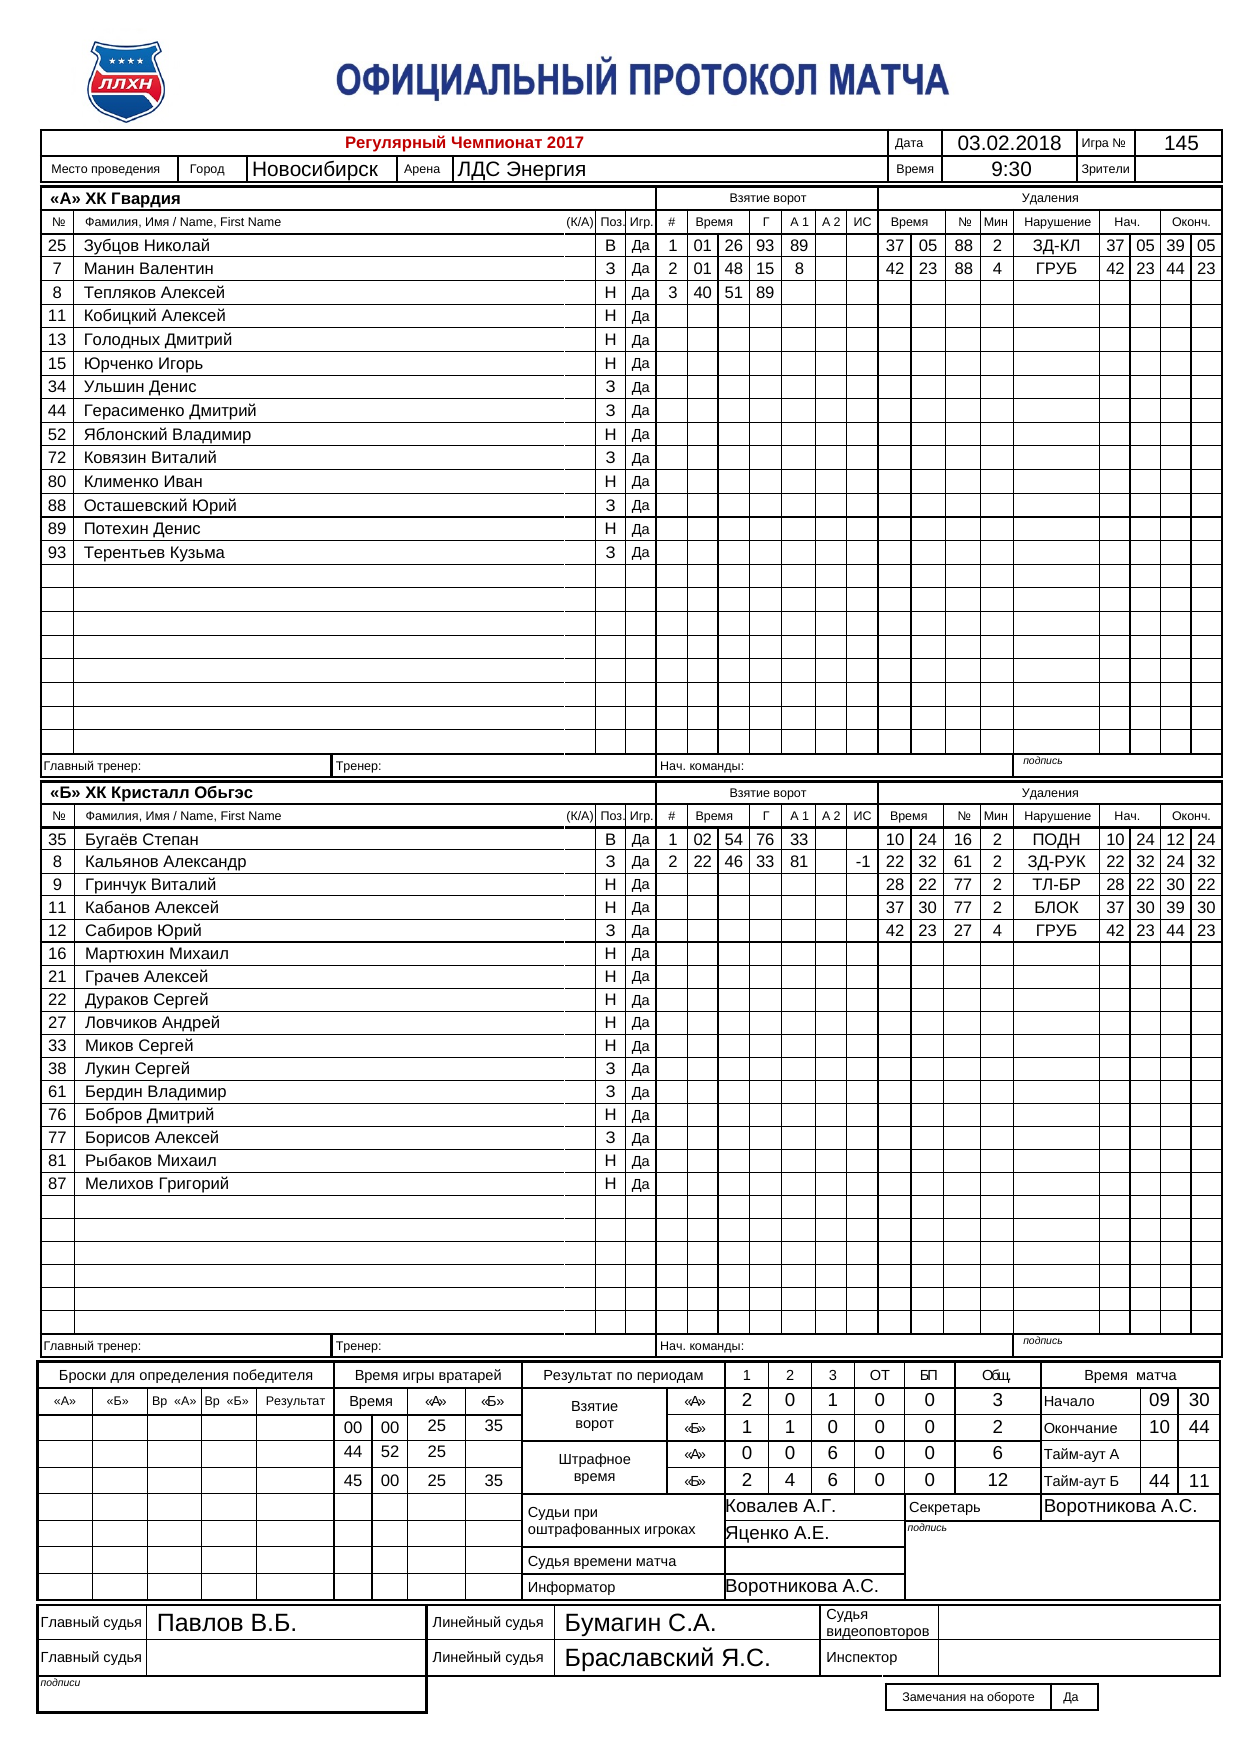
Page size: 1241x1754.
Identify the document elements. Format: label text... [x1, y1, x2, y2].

table_cell 2 [981, 874, 1013, 895]
table_cell [93, 1547, 147, 1573]
table_cell [657, 565, 687, 587]
table_cell Осташевский Юрий [74, 494, 564, 516]
table_cell [719, 1219, 749, 1241]
table_cell [596, 1219, 625, 1241]
table_cell [883, 1677, 1220, 1681]
table_cell В [596, 829, 625, 849]
table_cell 39 [1161, 896, 1190, 918]
table_cell [981, 376, 1013, 398]
table_cell [42, 1219, 74, 1241]
table_cell [912, 305, 945, 327]
table_cell 87 [42, 1173, 74, 1195]
table_cell Время [688, 805, 749, 826]
table_cell [847, 1058, 877, 1079]
table_cell Да [626, 1150, 655, 1172]
table_cell Главный судья [39, 1640, 146, 1675]
table_cell Оконч. [1161, 211, 1221, 233]
table_cell [946, 659, 980, 682]
table_cell [816, 541, 846, 564]
table_cell [1014, 683, 1099, 706]
table_cell [688, 1012, 717, 1033]
table_cell [1131, 1173, 1160, 1195]
table_header Взятие ворот [657, 188, 877, 209]
table_cell [42, 1288, 74, 1310]
table_cell Да [626, 376, 655, 398]
table_cell 23 [1192, 920, 1221, 941]
table_cell [879, 966, 910, 987]
table_cell [257, 1494, 333, 1520]
table_cell [782, 1242, 815, 1264]
table_cell [565, 235, 595, 256]
table_cell [782, 399, 815, 422]
table_cell [1014, 636, 1099, 658]
table_cell [782, 281, 815, 303]
table_cell [1014, 659, 1099, 682]
table_cell [75, 1219, 564, 1241]
table_header ОТ [855, 1363, 904, 1387]
table_cell [750, 920, 781, 941]
table_cell Игр. [626, 805, 655, 826]
table_cell [816, 850, 846, 872]
table_cell [148, 1521, 201, 1546]
table_cell Судьи при оштрафованных игроках [523, 1495, 724, 1546]
table_cell [565, 588, 595, 611]
table_cell Да [626, 399, 655, 422]
table_cell [944, 1150, 980, 1172]
table_cell [946, 494, 980, 516]
table_cell [1161, 966, 1190, 987]
table_cell [565, 989, 595, 1011]
table_cell [596, 636, 625, 658]
table_cell [1161, 518, 1190, 540]
table_cell [408, 1521, 465, 1546]
table_cell [565, 1196, 595, 1218]
table_cell [257, 1468, 333, 1493]
table_cell [750, 636, 781, 658]
table_cell [816, 1035, 846, 1057]
table_cell Ловчиков Андрей [75, 1012, 564, 1033]
table_cell [42, 588, 73, 611]
table_cell Тренер: [333, 1335, 655, 1356]
table_cell 2 [657, 850, 687, 872]
table_cell З [596, 257, 625, 280]
table_cell [466, 1547, 521, 1573]
table_cell 0 [769, 1389, 811, 1413]
table_cell [946, 518, 980, 540]
table_cell [879, 1311, 910, 1333]
table_cell [847, 352, 877, 374]
table_cell [1192, 281, 1221, 303]
table_cell [75, 1242, 564, 1264]
table_cell 6 [812, 1442, 854, 1467]
table_cell [1161, 1058, 1190, 1079]
table_cell [1014, 446, 1099, 469]
table_cell [847, 1265, 877, 1287]
table_cell [879, 1058, 910, 1079]
table_cell [750, 1150, 781, 1172]
table_cell [1131, 1265, 1160, 1287]
table_cell [750, 1219, 781, 1241]
table_cell [944, 1081, 980, 1103]
table_cell [879, 943, 910, 964]
table_cell 44 [1161, 257, 1190, 280]
table_cell [626, 707, 655, 729]
table_cell 25 [408, 1441, 465, 1467]
table_cell [981, 494, 1013, 516]
table_cell 12 [956, 1468, 1040, 1493]
table_cell 00 [335, 1416, 371, 1440]
table_cell [912, 541, 945, 564]
table_cell [42, 565, 73, 587]
table_cell Борисов Алексей [75, 1127, 564, 1149]
table_cell [782, 896, 815, 918]
table_cell [1192, 683, 1221, 706]
table_cell Оконч. [1161, 805, 1221, 826]
table_cell Н [596, 896, 625, 918]
table_cell [912, 1219, 943, 1241]
table_cell [1131, 1104, 1160, 1126]
table_cell [1100, 1081, 1129, 1103]
table_cell [1161, 1035, 1190, 1057]
table_cell [1131, 1058, 1160, 1079]
table_cell [946, 588, 980, 611]
table_cell [1014, 612, 1099, 634]
table_cell 15 [42, 352, 73, 374]
table_cell [879, 1150, 910, 1172]
table_cell 11 [42, 896, 74, 918]
table_cell [750, 1012, 781, 1033]
table_cell Бугаёв Степан [75, 829, 564, 849]
table_cell [148, 1494, 201, 1520]
table_cell Клименко Иван [74, 470, 564, 493]
table_cell [981, 1150, 1013, 1172]
table_cell Воротникова А.С. [1042, 1495, 1219, 1520]
table_cell [39, 1494, 92, 1520]
table_cell [93, 1468, 147, 1493]
table_cell [688, 659, 717, 682]
table_cell [981, 1035, 1013, 1057]
table_cell [39, 1441, 92, 1467]
table_cell Мин [981, 805, 1013, 826]
table_cell [75, 1196, 564, 1218]
table_cell [688, 1150, 717, 1172]
table_cell Да [626, 966, 655, 987]
table_cell [1192, 989, 1221, 1011]
table_cell [1014, 470, 1099, 493]
table_cell [688, 1265, 717, 1287]
table_cell [912, 1035, 943, 1057]
table_cell [750, 683, 781, 706]
table_cell [912, 730, 945, 753]
table_cell [565, 730, 595, 753]
table_cell [750, 1242, 781, 1264]
table_cell [816, 1012, 846, 1033]
table_cell [1100, 470, 1129, 493]
table_cell [565, 257, 595, 280]
table_cell [719, 730, 749, 753]
table_cell 89 [750, 281, 781, 303]
table_cell [847, 446, 877, 469]
table_cell [657, 446, 687, 469]
table_cell [879, 1288, 910, 1310]
table_cell 30 [1179, 1389, 1219, 1413]
table_cell [816, 612, 846, 634]
table_cell [816, 588, 846, 611]
table_cell Кобицкий Алексей [74, 305, 564, 327]
table_cell [1014, 1311, 1099, 1333]
table_cell [688, 989, 717, 1011]
table_cell Ульшин Денис [74, 376, 564, 398]
table_cell [565, 1081, 595, 1103]
table_cell [847, 896, 877, 918]
table_cell Н [596, 470, 625, 493]
table_cell 37 [879, 235, 910, 256]
table_cell 45 [335, 1468, 371, 1493]
table_cell [879, 518, 910, 540]
table_cell Линейный судья [428, 1606, 554, 1639]
table_cell [879, 612, 910, 634]
table_cell [257, 1574, 333, 1599]
table_cell Бумагин С.А. [555, 1606, 819, 1639]
table_cell Поз. [596, 805, 625, 826]
table_cell [879, 1242, 910, 1264]
table_cell [565, 1242, 595, 1264]
table_cell [912, 1058, 943, 1079]
table_cell [657, 636, 687, 658]
table_cell [596, 1242, 625, 1264]
table_cell [657, 1058, 687, 1079]
table_cell [816, 966, 846, 987]
table_cell [912, 1150, 943, 1172]
table_cell [1192, 565, 1221, 587]
table_cell ЗД-КЛ [1014, 235, 1099, 256]
table_cell [373, 1521, 407, 1546]
table_cell [1100, 1288, 1129, 1310]
table_cell 61 [944, 850, 980, 872]
table_cell [42, 659, 73, 682]
table_cell [782, 1311, 815, 1333]
table_cell 27 [944, 920, 980, 941]
table_cell Н [596, 874, 625, 895]
table_cell 02 [688, 829, 717, 849]
table_cell [74, 565, 564, 587]
table_cell [335, 1574, 371, 1599]
table_cell Судья времени матча [523, 1548, 724, 1573]
table_cell [726, 1548, 904, 1573]
table_cell [912, 376, 945, 398]
table_cell 32 [1131, 850, 1160, 872]
table_cell [1192, 541, 1221, 564]
table_cell Нач. [1100, 805, 1160, 826]
table_cell [688, 470, 717, 493]
table_cell Да [626, 850, 655, 872]
table_cell [879, 376, 910, 398]
table_cell [719, 1012, 749, 1033]
table_cell [657, 730, 687, 753]
table_cell [1014, 943, 1099, 964]
table_cell [816, 874, 846, 895]
table_cell [782, 1058, 815, 1079]
table_cell [257, 1547, 333, 1573]
table_cell [946, 683, 980, 706]
table_cell [657, 1219, 687, 1241]
table_cell № [42, 805, 74, 826]
table_cell [1131, 1219, 1160, 1241]
table_cell [816, 257, 846, 280]
table_cell [847, 588, 877, 611]
table_cell [688, 1081, 717, 1103]
table_cell 16 [944, 829, 980, 849]
table_cell [816, 494, 846, 516]
table_cell [847, 1196, 877, 1218]
table_cell 33 [42, 1035, 74, 1057]
table_cell [1014, 730, 1099, 753]
table_cell [719, 1265, 749, 1287]
table_cell [688, 494, 717, 516]
table_cell [1161, 1012, 1190, 1033]
table_cell [847, 305, 877, 327]
table_cell [944, 1219, 980, 1241]
table_cell [750, 1311, 781, 1333]
table_cell 10 [879, 829, 910, 849]
table_cell [847, 565, 877, 587]
table_cell 30 [1161, 874, 1190, 895]
table_cell [1161, 989, 1190, 1011]
table_cell [719, 1196, 749, 1218]
table_cell 16 [42, 943, 74, 964]
table_cell [782, 494, 815, 516]
table_cell [688, 1242, 717, 1264]
table_cell [657, 376, 687, 398]
table_cell [1161, 399, 1190, 422]
table_cell [750, 1265, 781, 1287]
table_cell [565, 920, 595, 941]
table_header 2 [769, 1363, 811, 1387]
table_cell [688, 1058, 717, 1079]
table_cell 28 [1100, 874, 1129, 895]
table_cell [1100, 1173, 1129, 1195]
table_cell [750, 1104, 781, 1126]
table_cell [1192, 1242, 1221, 1264]
table_header Игра № [1078, 131, 1134, 155]
table_cell З [596, 376, 625, 398]
table_cell [719, 541, 749, 564]
table_cell 22 [42, 989, 74, 1011]
table_cell [657, 707, 687, 729]
table_cell Да [626, 920, 655, 941]
table_cell Да [626, 896, 655, 918]
table_cell [847, 920, 877, 941]
table_cell [847, 1173, 877, 1195]
table_cell Зубцов Николай [74, 235, 564, 256]
table_cell Начало [1042, 1389, 1140, 1413]
table_cell [1099, 1682, 1220, 1711]
table_cell [657, 1104, 687, 1126]
table_cell 3 [956, 1389, 1040, 1413]
table_cell Грачев Алексей [75, 966, 564, 987]
table_cell [944, 1012, 980, 1033]
table_cell [981, 612, 1013, 634]
table_cell [408, 1494, 465, 1520]
table_cell [816, 1288, 846, 1310]
table_cell Воротникова А.С. [726, 1575, 904, 1599]
table_cell [466, 1494, 521, 1520]
table_cell [657, 1127, 687, 1149]
table_cell [657, 588, 687, 611]
table_cell Судья видеоповторов [821, 1606, 938, 1639]
table_cell [657, 989, 687, 1011]
table_cell № [946, 211, 980, 233]
table_cell 8 [42, 850, 74, 872]
table_cell 61 [42, 1081, 74, 1103]
table_cell [1192, 1058, 1221, 1079]
table_cell 44 [1141, 1468, 1177, 1493]
table_cell 05 [1131, 235, 1160, 256]
table_cell [1131, 328, 1160, 351]
table_cell 0 [855, 1442, 904, 1467]
table_cell Гринчук Виталий [75, 874, 564, 895]
table_cell 25 [42, 235, 73, 256]
table_cell 26 [719, 235, 749, 256]
table_cell [1161, 707, 1190, 729]
table_cell [782, 1081, 815, 1103]
table_cell [74, 659, 564, 682]
table_cell [688, 1219, 717, 1241]
table_cell подпись [1014, 1335, 1221, 1356]
table_cell 35 [466, 1416, 521, 1440]
table_cell [202, 1494, 256, 1520]
table_cell 2 [981, 235, 1013, 256]
table_cell 4 [769, 1468, 811, 1493]
table_cell [565, 1311, 595, 1333]
table_cell Да [626, 1104, 655, 1126]
table_cell [1192, 588, 1221, 611]
table_header 03.02.2018 [943, 131, 1076, 155]
table_cell [946, 281, 980, 303]
table_cell [981, 399, 1013, 422]
table_cell [981, 588, 1013, 611]
table_cell [565, 659, 595, 682]
table_cell [1131, 1288, 1160, 1310]
table_cell [946, 305, 980, 327]
table_cell [946, 470, 980, 493]
table_cell [1100, 494, 1129, 516]
table_cell Штрафное время [523, 1442, 666, 1493]
table_cell [1100, 683, 1129, 706]
table_cell [1014, 1035, 1099, 1057]
table_cell # [657, 211, 687, 233]
table_cell [981, 730, 1013, 753]
table_cell [688, 518, 717, 540]
table_cell Ковязин Виталий [74, 446, 564, 469]
table_cell [750, 1058, 781, 1079]
table_cell 24 [912, 829, 943, 849]
table_cell 30 [1192, 896, 1221, 918]
table_cell [782, 966, 815, 987]
table_cell [42, 1196, 74, 1218]
table_cell [373, 1547, 407, 1573]
table_cell [944, 966, 980, 987]
table_cell 30 [1131, 896, 1160, 918]
table_cell [981, 565, 1013, 587]
table_cell 44 [335, 1441, 371, 1467]
table_cell [782, 1127, 815, 1149]
table_cell [74, 612, 564, 634]
table_cell [1131, 1081, 1160, 1103]
table_cell [1131, 1242, 1160, 1264]
table_cell Манин Валентин [74, 257, 564, 280]
table_cell 35 [42, 829, 74, 849]
table_cell [981, 1104, 1013, 1126]
table_cell [847, 1035, 877, 1057]
table_cell [847, 541, 877, 564]
table_cell [1100, 281, 1129, 303]
table_cell Да [626, 1035, 655, 1057]
table_cell [912, 565, 945, 587]
table_cell [912, 707, 945, 729]
table_cell [981, 683, 1013, 706]
table_cell [596, 612, 625, 634]
table_cell [565, 494, 595, 516]
table_cell [1014, 305, 1099, 327]
table_cell [879, 1173, 910, 1195]
table_cell ГРУБ [1014, 920, 1099, 941]
table_cell А 2 [816, 211, 846, 233]
table_cell [816, 446, 846, 469]
table_cell Да [626, 352, 655, 374]
table_cell [626, 565, 655, 587]
table_cell [847, 518, 877, 540]
table_cell Да [626, 257, 655, 280]
table_cell [1131, 943, 1160, 964]
table_cell Да [626, 305, 655, 327]
table_cell [1192, 1219, 1221, 1241]
table_cell Н [596, 989, 625, 1011]
table_cell [719, 966, 749, 987]
table_cell [782, 352, 815, 374]
table_cell [1131, 1196, 1160, 1218]
table_cell [565, 328, 595, 351]
table_cell ИС [847, 211, 877, 233]
table_cell [719, 518, 749, 540]
table_cell Нач. команды: [657, 1335, 1012, 1356]
table_cell [1136, 157, 1221, 181]
table_cell [719, 399, 749, 422]
table_cell [782, 659, 815, 682]
table_cell [596, 707, 625, 729]
table_cell [657, 328, 687, 351]
table_cell [879, 446, 910, 469]
table_cell [657, 943, 687, 964]
table_cell Зрители [1078, 157, 1134, 181]
table_cell 30 [912, 896, 943, 918]
table_cell [879, 588, 910, 611]
table_cell «А» [39, 1389, 92, 1413]
table_cell 13 [42, 328, 73, 351]
table_cell [657, 1288, 687, 1310]
table_cell [626, 683, 655, 706]
table_cell [782, 707, 815, 729]
table_cell [750, 494, 781, 516]
table_header Удаления [879, 188, 1221, 209]
table_header Броски для определения победителя [39, 1363, 333, 1387]
table_cell З [596, 850, 625, 872]
table_cell [1161, 1196, 1190, 1218]
table_cell [565, 1127, 595, 1149]
table_header Удаления [879, 783, 1221, 803]
table_cell Окончание [1042, 1415, 1140, 1440]
table_cell [74, 636, 564, 658]
table_cell [1161, 376, 1190, 398]
table_cell -1 [847, 850, 877, 872]
table_cell [657, 920, 687, 941]
table_cell [565, 305, 595, 327]
table_cell [565, 874, 595, 895]
table_cell 3 [657, 281, 687, 303]
table_cell [816, 399, 846, 422]
table_cell З [596, 1081, 625, 1103]
table_cell [944, 989, 980, 1011]
table_cell [879, 1219, 910, 1241]
table_cell [1014, 281, 1099, 303]
table_cell [1192, 707, 1221, 729]
table_cell [719, 896, 749, 918]
table_cell [1131, 588, 1160, 611]
table_cell Главный тренер: [42, 755, 330, 776]
table_cell [202, 1547, 256, 1573]
table_cell [946, 730, 980, 753]
table_cell Сабиров Юрий [75, 920, 564, 941]
table_cell [946, 612, 980, 634]
table_cell Вр «Б» [202, 1389, 256, 1413]
table_cell [946, 636, 980, 658]
table_cell [39, 1574, 92, 1599]
table_cell Дураков Сергей [75, 989, 564, 1011]
table_cell [626, 1196, 655, 1218]
table_cell [816, 1058, 846, 1079]
table_cell Время [889, 157, 941, 181]
table_cell Да [626, 1173, 655, 1195]
table_cell 42 [879, 920, 910, 941]
table_cell [626, 730, 655, 753]
table_cell [912, 1173, 943, 1195]
table_cell 22 [688, 850, 717, 872]
table_cell [847, 235, 877, 256]
table_cell [565, 565, 595, 587]
table_cell Секретарь [906, 1495, 1040, 1520]
table_cell [782, 541, 815, 564]
table_cell [816, 281, 846, 303]
table_cell [912, 281, 945, 303]
table_cell [39, 1547, 92, 1573]
table_cell подписи [39, 1677, 425, 1711]
table_cell [1131, 730, 1160, 753]
table_cell [750, 1035, 781, 1057]
table_cell Линейный судья [428, 1640, 554, 1675]
table_cell [719, 494, 749, 516]
table_cell [1100, 1035, 1129, 1057]
table_cell [750, 1081, 781, 1103]
table_cell [1161, 730, 1190, 753]
table_cell [74, 730, 564, 753]
table_cell Время [335, 1389, 407, 1413]
table_cell 93 [750, 235, 781, 256]
table_cell [688, 1173, 717, 1195]
table_cell 2 [726, 1389, 768, 1413]
table_cell 34 [42, 376, 73, 398]
table_cell 25 [408, 1468, 465, 1493]
table_cell [1192, 1265, 1221, 1287]
table_cell [782, 1265, 815, 1287]
table_cell [782, 423, 815, 445]
table_cell [782, 376, 815, 398]
table_cell [782, 989, 815, 1011]
table_cell [719, 446, 749, 469]
table_cell [981, 423, 1013, 445]
table_cell [847, 399, 877, 422]
table_cell [1014, 423, 1099, 445]
table_cell [946, 328, 980, 351]
table_cell [816, 470, 846, 493]
table_cell [42, 707, 73, 729]
table_cell «Б» [668, 1468, 724, 1493]
table_cell [1161, 1311, 1190, 1333]
table_cell Да [626, 1127, 655, 1149]
table_cell [1161, 281, 1190, 303]
table_cell [944, 1104, 980, 1126]
table_cell [657, 966, 687, 987]
table_cell 23 [1192, 257, 1221, 280]
table_cell Н [596, 943, 625, 964]
table_cell 0 [769, 1442, 811, 1467]
table_cell [1014, 1012, 1099, 1033]
table_cell [1131, 494, 1160, 516]
table_cell [148, 1416, 201, 1440]
table_cell 51 [719, 281, 749, 303]
table_cell [565, 399, 595, 422]
table_cell Время [879, 805, 943, 826]
table_cell 38 [42, 1058, 74, 1079]
table_cell 44 [1179, 1415, 1219, 1440]
table_cell Лукин Сергей [75, 1058, 564, 1079]
table_cell [657, 659, 687, 682]
table_cell Миков Сергей [75, 1035, 564, 1057]
table_cell [42, 612, 73, 634]
table_cell [42, 730, 73, 753]
table_cell [719, 1035, 749, 1057]
table_cell 22 [912, 874, 943, 895]
table_cell Да [626, 423, 655, 445]
table_cell [657, 399, 687, 422]
table_cell 2 [657, 257, 687, 280]
table_cell ИС [847, 805, 877, 826]
table_cell [750, 423, 781, 445]
table_cell 25 [408, 1416, 465, 1440]
table_cell [1161, 305, 1190, 327]
table_cell Время [688, 211, 749, 233]
table_cell [1179, 1441, 1219, 1467]
table_cell [74, 683, 564, 706]
table_cell 0 [855, 1415, 904, 1440]
table_cell [1014, 966, 1099, 987]
table_cell 23 [912, 257, 945, 280]
table_cell «А» [668, 1389, 724, 1413]
table_cell [719, 943, 749, 964]
table_cell [912, 636, 945, 658]
table_cell [750, 966, 781, 987]
table_cell [944, 1127, 980, 1149]
table_cell [148, 1547, 201, 1573]
table_cell [1131, 659, 1160, 682]
table_cell [879, 352, 910, 374]
table_cell [912, 588, 945, 611]
table_cell [981, 281, 1013, 303]
table_cell [879, 1081, 910, 1103]
table_cell [912, 1012, 943, 1033]
table_cell [565, 683, 595, 706]
table_cell [847, 707, 877, 729]
table_header БП [905, 1363, 954, 1387]
table_cell [565, 829, 595, 849]
table_cell З [596, 541, 625, 564]
table_cell ЛДС Энергия [454, 157, 887, 181]
table_cell [719, 305, 749, 327]
table_cell [1131, 518, 1160, 540]
table_cell [1131, 612, 1160, 634]
table_cell 28 [879, 874, 910, 895]
table_cell 21 [42, 966, 74, 987]
table_cell [688, 1035, 717, 1057]
table_cell [816, 235, 846, 256]
table_cell Н [596, 518, 625, 540]
table_cell [782, 1219, 815, 1241]
table_cell Кальянов Александр [75, 850, 564, 872]
table_cell подпись [906, 1522, 1219, 1599]
table_cell [816, 896, 846, 918]
table_cell [719, 376, 749, 398]
table_cell [750, 446, 781, 469]
table_cell ГРУБ [1014, 257, 1099, 280]
table_cell [688, 874, 717, 895]
table_cell 24 [1161, 850, 1190, 872]
table_cell [1131, 565, 1160, 587]
table_cell БЛОК [1014, 896, 1099, 918]
table_cell [750, 730, 781, 753]
table_cell [1100, 328, 1129, 351]
table_cell [93, 1521, 147, 1546]
table_cell 2 [981, 896, 1013, 918]
table_cell [626, 588, 655, 611]
table_cell Главный тренер: [42, 1335, 330, 1356]
table_cell 24 [1131, 829, 1160, 849]
table_cell [816, 730, 846, 753]
table_cell [565, 352, 595, 374]
table_cell 76 [42, 1104, 74, 1126]
table_cell [981, 352, 1013, 374]
table_cell [847, 1219, 877, 1241]
table_cell [1014, 399, 1099, 422]
table_cell [1192, 1012, 1221, 1033]
table_cell [688, 896, 717, 918]
table_cell Арена [398, 157, 452, 181]
table_cell [816, 1081, 846, 1103]
table_cell 15 [750, 257, 781, 280]
table_cell А 1 [782, 805, 815, 826]
table_cell [879, 1196, 910, 1218]
table_cell [816, 565, 846, 587]
table_cell [408, 1547, 465, 1573]
table_cell [565, 966, 595, 987]
table_cell [750, 612, 781, 634]
table_cell Город [179, 157, 246, 181]
table_cell 37 [1100, 235, 1129, 256]
table_cell Игр. [626, 211, 655, 233]
table_cell [912, 1288, 943, 1310]
table_cell 44 [42, 399, 73, 422]
table_cell [782, 1173, 815, 1195]
table_cell [946, 565, 980, 587]
table_cell [847, 328, 877, 351]
table_cell [1161, 1150, 1190, 1172]
table_cell [847, 730, 877, 753]
table_cell Бобров Дмитрий [75, 1104, 564, 1126]
table_cell [596, 683, 625, 706]
table_cell 1 [657, 235, 687, 256]
table_cell [1131, 1127, 1160, 1149]
table_cell 01 [688, 257, 717, 280]
table_cell 32 [912, 850, 943, 872]
table_cell [565, 1219, 595, 1241]
table_cell [626, 1265, 655, 1287]
table_cell [1014, 1288, 1099, 1310]
table_cell [1192, 1150, 1221, 1172]
table_cell 24 [1192, 829, 1221, 849]
table_cell [74, 588, 564, 611]
table_cell [981, 1196, 1013, 1218]
table_cell [1161, 1288, 1190, 1310]
table_cell [1161, 1265, 1190, 1287]
table_cell [657, 352, 687, 374]
table_cell [1100, 707, 1129, 729]
table_cell 39 [1161, 235, 1190, 256]
table_header 145 [1136, 131, 1221, 155]
table_cell [1192, 470, 1221, 493]
table_cell [565, 281, 595, 303]
table_cell 22 [1131, 874, 1160, 895]
table_cell № [42, 211, 73, 233]
table_cell 0 [905, 1389, 954, 1413]
table_cell [1141, 1441, 1177, 1467]
table_cell Поз. [596, 211, 625, 233]
table_cell [816, 305, 846, 327]
table_cell 89 [42, 518, 73, 540]
table_cell 2 [981, 850, 1013, 872]
table_cell [1100, 659, 1129, 682]
table_cell [750, 352, 781, 374]
table_cell [847, 1150, 877, 1172]
table_cell 52 [373, 1441, 407, 1467]
table_cell Инспектор [821, 1640, 938, 1675]
table_cell [257, 1416, 333, 1440]
table_cell [879, 470, 910, 493]
table_cell [719, 989, 749, 1011]
table_cell 7 [42, 257, 73, 280]
table_cell [719, 1311, 749, 1333]
table_cell [1131, 352, 1160, 374]
table_cell [335, 1547, 371, 1573]
table_cell [981, 518, 1013, 540]
table_cell [657, 612, 687, 634]
table_cell [782, 1104, 815, 1126]
table_cell [782, 446, 815, 469]
table_cell [1100, 1219, 1129, 1241]
table_cell [1131, 281, 1160, 303]
table_cell «Б » [466, 1389, 521, 1413]
table_cell [879, 281, 910, 303]
table_cell [1014, 376, 1099, 398]
table_cell [981, 446, 1013, 469]
table_cell [946, 707, 980, 729]
table_cell [1161, 1242, 1190, 1264]
table_cell [1100, 1242, 1129, 1264]
table_cell 6 [812, 1468, 854, 1493]
table_cell [1192, 966, 1221, 987]
table_cell [1192, 423, 1221, 445]
table_cell [688, 376, 717, 398]
table_cell [912, 352, 945, 374]
table_cell В [596, 235, 625, 256]
table_cell [816, 636, 846, 658]
table_cell [981, 1081, 1013, 1103]
table_cell А 2 [816, 805, 846, 826]
table_cell [93, 1574, 147, 1599]
table_cell [782, 730, 815, 753]
table_cell [816, 1219, 846, 1241]
table_cell 11 [1179, 1468, 1219, 1493]
table_cell Да [626, 1058, 655, 1079]
table_cell [782, 328, 815, 351]
table_cell [657, 1196, 687, 1218]
table_cell [939, 1640, 1219, 1675]
table_cell [565, 1265, 595, 1287]
table_cell [847, 612, 877, 634]
table_cell [946, 376, 980, 398]
table_cell [912, 1265, 943, 1287]
table_cell 37 [1100, 896, 1129, 918]
table_cell [847, 1127, 877, 1149]
table_cell [981, 1127, 1013, 1149]
table_cell [1014, 541, 1099, 564]
table_header Взятие ворот [657, 783, 877, 803]
table_cell [847, 874, 877, 895]
table_cell [1100, 1150, 1129, 1172]
table_cell [750, 874, 781, 895]
table_cell [1131, 470, 1160, 493]
table_cell [981, 1058, 1013, 1079]
table_cell [1161, 494, 1190, 516]
table_cell [657, 1081, 687, 1103]
table_cell [1192, 1311, 1221, 1333]
table_cell [596, 659, 625, 682]
table_cell [719, 423, 749, 445]
table_cell [626, 1288, 655, 1310]
table_cell А 1 [782, 211, 815, 233]
table_cell [1014, 1127, 1099, 1149]
table_cell [565, 896, 595, 918]
table_cell [879, 707, 910, 729]
table_cell [1192, 494, 1221, 516]
table_cell 01 [688, 235, 717, 256]
table_cell 11 [42, 305, 73, 327]
table_cell [719, 920, 749, 941]
table_cell Яценко А.Е. [726, 1521, 904, 1546]
table_cell [944, 1196, 980, 1218]
table_cell [944, 1311, 980, 1333]
table_cell [688, 328, 717, 351]
table_cell 42 [879, 257, 910, 280]
table_cell [750, 328, 781, 351]
table_cell [719, 874, 749, 895]
table_cell [1161, 328, 1190, 351]
table_cell [981, 1219, 1013, 1241]
table_cell Да [626, 1081, 655, 1103]
table_cell [42, 1242, 74, 1264]
table_cell [719, 1104, 749, 1126]
table_cell [657, 1311, 687, 1333]
table_cell [946, 423, 980, 445]
table_cell Фамилия, Имя / Name, First Name [74, 211, 565, 233]
table_cell [912, 399, 945, 422]
table_cell 2 [956, 1415, 1040, 1440]
table_cell З [596, 446, 625, 469]
table_cell ТЛ-БР [1014, 874, 1099, 895]
table_cell [981, 1288, 1013, 1310]
table_cell [626, 1311, 655, 1333]
table_cell [1014, 1242, 1099, 1264]
table_cell 44 [1161, 920, 1190, 941]
table_cell [981, 943, 1013, 964]
table_cell [944, 1242, 980, 1264]
table_cell [912, 446, 945, 469]
table_cell Яблонский Владимир [74, 423, 564, 445]
table_cell [912, 659, 945, 682]
table_cell [750, 305, 781, 327]
table_cell [565, 636, 595, 658]
table_cell [847, 376, 877, 398]
table_cell [148, 1574, 201, 1599]
table_cell 46 [719, 850, 749, 872]
table_cell [1161, 565, 1190, 587]
table_cell Место проведения [42, 157, 177, 181]
table_cell [688, 966, 717, 987]
table_cell [944, 1288, 980, 1310]
table_cell Нач. [1100, 211, 1160, 233]
table_cell [1192, 352, 1221, 374]
table_cell [688, 305, 717, 327]
table_cell [565, 376, 595, 398]
table_cell [847, 989, 877, 1011]
table_cell [1192, 612, 1221, 634]
table_cell [750, 541, 781, 564]
table_cell [565, 1173, 595, 1195]
table_cell 0 [812, 1415, 854, 1440]
table_cell [1161, 352, 1190, 374]
table_cell [1100, 1058, 1129, 1079]
table_cell [657, 1173, 687, 1195]
table_cell [1192, 1127, 1221, 1149]
table_cell [565, 1035, 595, 1057]
table_cell 27 [42, 1012, 74, 1033]
table_cell [782, 1196, 815, 1218]
table_cell [1100, 305, 1129, 327]
table_cell [719, 612, 749, 634]
table_cell [981, 659, 1013, 682]
table_cell [1131, 423, 1160, 445]
table_cell [75, 1265, 564, 1287]
table_cell [816, 1265, 846, 1287]
table_cell Да [626, 281, 655, 303]
table_cell [1100, 636, 1129, 658]
table_cell 32 [1192, 850, 1221, 872]
table_cell Да [626, 446, 655, 469]
table_cell 0 [855, 1389, 904, 1413]
table_cell [1131, 636, 1160, 658]
table_cell [657, 1035, 687, 1057]
table_cell 10 [1141, 1415, 1177, 1440]
table_cell [750, 1196, 781, 1218]
table_header Регулярный Чемпионат 2017 [42, 131, 887, 155]
table_cell [1161, 423, 1190, 445]
table_cell [1161, 659, 1190, 682]
table_cell Н [596, 423, 625, 445]
table_cell [912, 612, 945, 634]
table_cell [1192, 636, 1221, 658]
table_cell [946, 446, 980, 469]
table_cell Да [626, 494, 655, 516]
table_cell [782, 943, 815, 964]
table_cell [688, 612, 717, 634]
table_cell [879, 565, 910, 587]
picture [5, 28, 1179, 129]
table_cell [750, 943, 781, 964]
table_cell [912, 494, 945, 516]
table_cell [782, 588, 815, 611]
table_cell [74, 707, 564, 729]
table_cell [847, 1288, 877, 1310]
table_cell Г [750, 805, 781, 826]
table_cell [981, 1265, 1013, 1287]
table_cell [912, 1311, 943, 1333]
table_cell [657, 1265, 687, 1287]
table_cell [944, 1265, 980, 1287]
table_header 1 [726, 1363, 768, 1387]
table_cell 00 [373, 1468, 407, 1493]
table_cell [1161, 1104, 1190, 1126]
table_cell [847, 1104, 877, 1126]
table_cell [782, 518, 815, 540]
table_cell [657, 423, 687, 445]
table_cell [912, 518, 945, 540]
table_cell [1192, 376, 1221, 398]
table_cell [1100, 1127, 1129, 1149]
table_cell [782, 1012, 815, 1033]
table_cell 6 [956, 1442, 1040, 1467]
table_cell [981, 328, 1013, 351]
table_cell [565, 1058, 595, 1079]
table_cell [688, 565, 717, 587]
table_cell [1014, 1219, 1099, 1241]
table_cell [782, 683, 815, 706]
table_cell 00 [373, 1416, 407, 1440]
table_cell [93, 1416, 147, 1440]
table_cell [1100, 730, 1129, 753]
table_cell [657, 1242, 687, 1264]
table_cell [1131, 707, 1160, 729]
table_cell [1014, 1150, 1099, 1172]
table_cell [816, 943, 846, 964]
table_cell Тренер: [333, 755, 655, 776]
table_cell [1100, 1012, 1129, 1033]
table_cell [1100, 352, 1129, 374]
table_cell [879, 636, 910, 658]
table_cell [1192, 730, 1221, 753]
table_cell [1100, 518, 1129, 540]
table_cell [1131, 989, 1160, 1011]
table_cell [1100, 446, 1129, 469]
table_cell [782, 874, 815, 895]
table_cell [42, 636, 73, 658]
table_header Общ. [956, 1363, 1040, 1387]
table_cell [719, 352, 749, 374]
table_cell [981, 541, 1013, 564]
table_cell [981, 1242, 1013, 1264]
table_cell [202, 1441, 256, 1467]
table_cell [1192, 1081, 1221, 1103]
table_cell [202, 1468, 256, 1493]
table_cell [879, 399, 910, 422]
table_cell [657, 1150, 687, 1172]
table_cell [782, 612, 815, 634]
table_cell [657, 1012, 687, 1033]
table_cell 76 [750, 829, 781, 849]
table_cell [1131, 966, 1160, 987]
table_cell 48 [719, 257, 749, 280]
table_cell [816, 707, 846, 729]
table_cell Мин [981, 211, 1013, 233]
table_cell [39, 1468, 92, 1493]
table_cell [688, 588, 717, 611]
table_cell [373, 1574, 407, 1599]
table_cell [750, 659, 781, 682]
table_cell Голодных Дмитрий [74, 328, 564, 351]
table_cell [719, 328, 749, 351]
table_cell Да [626, 518, 655, 540]
table_cell З [596, 399, 625, 422]
table_cell [719, 1242, 749, 1264]
table_cell [1014, 518, 1099, 540]
table_cell [1100, 943, 1129, 964]
table_cell [626, 1242, 655, 1264]
table_cell [1131, 683, 1160, 706]
table_cell 93 [42, 541, 73, 564]
table_cell [816, 328, 846, 351]
table_cell [39, 1521, 92, 1546]
table_cell 33 [782, 829, 815, 849]
table_cell Н [596, 305, 625, 327]
table_cell 81 [782, 850, 815, 872]
table_cell [335, 1521, 371, 1546]
table_cell [847, 1242, 877, 1264]
table_cell [1192, 1035, 1221, 1057]
table_cell [565, 446, 595, 469]
table_cell Мартюхин Михаил [75, 943, 564, 964]
table_cell [688, 707, 717, 729]
table_header Замечания на обороте [887, 1685, 1050, 1709]
table_cell 9 [42, 874, 74, 895]
table_cell Нач. команды: [657, 755, 1012, 776]
table_cell [816, 989, 846, 1011]
table_cell [596, 1311, 625, 1333]
table_cell [408, 1574, 465, 1599]
table_cell 1 [657, 829, 687, 849]
table_cell [1014, 1081, 1099, 1103]
table_cell Нарушение [1014, 805, 1099, 826]
table_cell 77 [42, 1127, 74, 1149]
table_cell Н [596, 352, 625, 374]
table_cell Мелихов Григорий [75, 1173, 564, 1195]
table_cell Н [596, 1150, 625, 1172]
table_cell [944, 1058, 980, 1079]
table_cell [1131, 1012, 1160, 1033]
table_cell [847, 966, 877, 987]
table_cell [565, 1288, 595, 1310]
table_cell 22 [1192, 874, 1221, 895]
table_cell [257, 1521, 333, 1546]
table_header Результат по периодам [523, 1363, 724, 1387]
table_cell [879, 328, 910, 351]
table_cell [782, 305, 815, 327]
table_cell [1131, 541, 1160, 564]
table_cell (К/А) [565, 211, 595, 233]
table_cell [879, 730, 910, 753]
table_cell [1014, 1196, 1099, 1218]
table_cell № [944, 805, 980, 826]
table_cell [1100, 376, 1129, 398]
table_cell [782, 1035, 815, 1057]
table_cell 35 [466, 1468, 521, 1493]
table_cell [1161, 541, 1190, 564]
table_cell [946, 352, 980, 374]
table_cell [1161, 636, 1190, 658]
table_cell [1014, 707, 1099, 729]
table_cell [688, 446, 717, 469]
table_cell Потехин Денис [74, 518, 564, 540]
table_cell ПОДН [1014, 829, 1099, 849]
table_cell [1100, 966, 1129, 987]
table_cell [750, 518, 781, 540]
table_cell [750, 1173, 781, 1195]
table_cell [1100, 612, 1129, 634]
table_cell Браславский Я.С. [555, 1640, 819, 1675]
table_cell 33 [750, 850, 781, 872]
table_cell [816, 352, 846, 374]
table_cell [847, 1012, 877, 1033]
table_cell [466, 1521, 521, 1546]
table_cell [719, 636, 749, 658]
table_cell [719, 565, 749, 587]
table_cell [42, 1265, 74, 1287]
table_cell 37 [879, 896, 910, 918]
table_cell 2 [726, 1468, 768, 1493]
table_cell [688, 1127, 717, 1149]
table_cell 09 [1141, 1389, 1177, 1413]
table_cell [1192, 1196, 1221, 1218]
table_cell [39, 1416, 92, 1440]
table_cell [596, 1196, 625, 1218]
table_cell [657, 541, 687, 564]
table_cell [1131, 1150, 1160, 1172]
table_header Да [1052, 1685, 1097, 1709]
table_header Время игры вратарей [335, 1363, 521, 1387]
table_cell [912, 989, 943, 1011]
table_cell [147, 1640, 425, 1675]
table_cell [1192, 659, 1221, 682]
table_cell [626, 636, 655, 658]
table_cell [1100, 588, 1129, 611]
table_cell [981, 470, 1013, 493]
table_cell [1100, 541, 1129, 564]
table_cell [912, 1081, 943, 1103]
table_cell [816, 1104, 846, 1126]
table_cell [879, 683, 910, 706]
table_cell [879, 541, 910, 564]
table_cell [565, 1150, 595, 1172]
table_cell [719, 659, 749, 682]
table_cell [1100, 399, 1129, 422]
table_cell [816, 518, 846, 540]
table_cell 0 [905, 1415, 954, 1440]
table_cell [626, 1219, 655, 1241]
table_cell [750, 707, 781, 729]
table_cell [750, 376, 781, 398]
table_cell 81 [42, 1150, 74, 1172]
table_cell [847, 636, 877, 658]
table_cell [1161, 683, 1190, 706]
table_cell [688, 1196, 717, 1218]
table_cell [596, 565, 625, 587]
table_cell [816, 1242, 846, 1264]
table_cell [688, 636, 717, 658]
table_cell [42, 683, 73, 706]
table_cell [816, 829, 846, 849]
table_cell [1131, 376, 1160, 398]
table_cell [202, 1574, 256, 1599]
table_cell [1192, 518, 1221, 540]
table_cell [782, 1288, 815, 1310]
table_cell [847, 281, 877, 303]
table_cell «А» [668, 1442, 724, 1467]
table_cell [565, 423, 595, 445]
table_cell [981, 636, 1013, 658]
table_cell 89 [782, 235, 815, 256]
table_cell [847, 1081, 877, 1103]
table_cell 0 [726, 1442, 768, 1467]
table_cell [1014, 1058, 1099, 1079]
table_cell [657, 305, 687, 327]
table_cell [1131, 399, 1160, 422]
table_cell Фамилия, Имя / Name, First Name [75, 805, 565, 826]
table_cell [1161, 470, 1190, 493]
table_cell [466, 1574, 521, 1599]
table_cell [847, 829, 877, 849]
table_cell 88 [946, 235, 980, 256]
table_cell 42 [1100, 920, 1129, 941]
table_cell [1161, 612, 1190, 634]
table_cell [565, 850, 595, 872]
table_cell [148, 1468, 201, 1493]
table_cell Ковалев А.Г. [726, 1495, 904, 1520]
table_cell [750, 588, 781, 611]
table_cell Да [626, 829, 655, 849]
table_cell [42, 1311, 74, 1333]
table_cell [879, 494, 910, 516]
table_cell [1131, 1035, 1160, 1057]
table_cell [912, 683, 945, 706]
table_cell [1161, 588, 1190, 611]
table_cell [1014, 1173, 1099, 1195]
table_cell [816, 1127, 846, 1149]
table_cell [657, 494, 687, 516]
table_cell 77 [944, 874, 980, 895]
table_cell [202, 1521, 256, 1546]
table_cell 9:30 [943, 157, 1076, 181]
table_cell 23 [912, 920, 943, 941]
table_cell [1014, 352, 1099, 374]
table_cell [148, 1441, 201, 1467]
table_cell Главный судья [39, 1606, 146, 1639]
table_cell [1161, 1081, 1190, 1103]
table_cell 4 [981, 257, 1013, 280]
table_cell [750, 1288, 781, 1310]
table_cell [596, 1265, 625, 1287]
table_cell [1014, 1104, 1099, 1126]
table_cell [1161, 1219, 1190, 1241]
table_cell Нарушение [1014, 211, 1099, 233]
table_cell 88 [946, 257, 980, 280]
table_cell З [596, 1127, 625, 1149]
table_cell [688, 423, 717, 445]
table_cell Да [626, 943, 655, 964]
table_cell [565, 1104, 595, 1126]
table_cell [816, 1196, 846, 1218]
table_cell [782, 1150, 815, 1172]
table_cell [428, 1677, 882, 1711]
table_cell 4 [981, 920, 1013, 941]
table_cell 0 [905, 1442, 954, 1467]
table_cell Юрченко Игорь [74, 352, 564, 374]
table_cell [565, 943, 595, 964]
table_cell [981, 1012, 1013, 1033]
table_cell [1192, 943, 1221, 964]
table_cell [688, 730, 717, 753]
table_cell [981, 707, 1013, 729]
table_cell [981, 966, 1013, 987]
table_cell [944, 1173, 980, 1195]
table_cell [750, 565, 781, 587]
table_cell [981, 989, 1013, 1011]
table_cell [981, 305, 1013, 327]
table_cell 54 [719, 829, 749, 849]
table_cell Н [596, 966, 625, 987]
table_cell [1100, 1104, 1129, 1126]
table_cell [912, 328, 945, 351]
table_cell [912, 1242, 943, 1264]
table_cell [657, 896, 687, 918]
table_cell [466, 1441, 521, 1467]
table_cell # [657, 805, 687, 826]
table_cell 42 [1100, 257, 1129, 280]
table_cell [257, 1441, 333, 1467]
table_cell «Б» [93, 1389, 147, 1413]
table_cell [719, 1173, 749, 1195]
table_cell 8 [42, 281, 73, 303]
table_cell [719, 683, 749, 706]
table_cell [750, 896, 781, 918]
table_cell [912, 423, 945, 445]
table_cell «А» [408, 1389, 465, 1413]
table_cell [750, 1127, 781, 1149]
table_cell 22 [879, 850, 910, 872]
table_cell [688, 352, 717, 374]
table_cell [1192, 305, 1221, 327]
table_cell [1131, 446, 1160, 469]
table_cell [944, 1035, 980, 1057]
table_cell [816, 920, 846, 941]
table_cell «Б» [668, 1415, 724, 1440]
table_cell [1014, 1265, 1099, 1287]
table_cell [879, 659, 910, 682]
table_cell [719, 707, 749, 729]
table_cell [1131, 305, 1160, 327]
table_cell [879, 1012, 910, 1033]
table_cell З [596, 494, 625, 516]
table_cell 52 [42, 423, 73, 445]
table_cell Н [596, 328, 625, 351]
table_header Время матча [1042, 1363, 1219, 1387]
table_cell ЗД-РУК [1014, 850, 1099, 872]
table_cell [847, 943, 877, 964]
table_cell [816, 376, 846, 398]
table_cell [1192, 1104, 1221, 1126]
table_cell 8 [782, 257, 815, 280]
table_cell [782, 565, 815, 587]
table_cell [1014, 989, 1099, 1011]
table_cell [719, 1081, 749, 1103]
table_cell Павлов В.Б. [147, 1606, 425, 1639]
table_cell Н [596, 1012, 625, 1033]
table_cell [912, 470, 945, 493]
table_cell [816, 1150, 846, 1172]
table_cell [719, 1288, 749, 1310]
table_cell [946, 399, 980, 422]
table_cell [688, 399, 717, 422]
table_cell [335, 1494, 371, 1520]
table_cell [1100, 423, 1129, 445]
table_cell подпись [1014, 755, 1221, 776]
table_cell [596, 588, 625, 611]
table_cell [565, 541, 595, 564]
table_cell [879, 1127, 910, 1149]
table_cell 72 [42, 446, 73, 469]
table_cell [1161, 1173, 1190, 1195]
table_cell [657, 874, 687, 895]
table_cell [879, 423, 910, 445]
table_cell [981, 1311, 1013, 1333]
table_cell [816, 423, 846, 445]
table_cell [939, 1606, 1219, 1639]
table_cell 12 [42, 920, 74, 941]
table_cell [816, 659, 846, 682]
table_cell Да [626, 874, 655, 895]
table_cell [93, 1494, 147, 1520]
table_cell [912, 966, 943, 987]
table_cell [657, 683, 687, 706]
table_cell [75, 1288, 564, 1310]
table_cell Кабанов Алексей [75, 896, 564, 918]
table_cell [912, 943, 943, 964]
table_cell [879, 305, 910, 327]
table_cell [879, 1104, 910, 1126]
table_cell [688, 943, 717, 964]
table_cell [847, 659, 877, 682]
table_cell [93, 1441, 147, 1467]
table_cell 1 [726, 1415, 768, 1440]
table_cell [847, 683, 877, 706]
table_cell [981, 1173, 1013, 1195]
table_cell Да [626, 989, 655, 1011]
table_cell Результат [257, 1389, 333, 1413]
table_cell [1014, 494, 1099, 516]
table_cell [1014, 588, 1099, 611]
table_cell [657, 470, 687, 493]
table_cell Да [626, 470, 655, 493]
table_cell [912, 1127, 943, 1149]
table_cell Вр «А» [148, 1389, 201, 1413]
table_cell [565, 1012, 595, 1033]
table_cell [847, 257, 877, 280]
table_cell Тепляков Алексей [74, 281, 564, 303]
table_cell З [596, 920, 625, 941]
table_cell [719, 1127, 749, 1149]
table_cell [1192, 1173, 1221, 1195]
table_cell [1161, 943, 1190, 964]
table_cell 2 [981, 829, 1013, 849]
table_cell [782, 920, 815, 941]
table_cell [782, 470, 815, 493]
table_cell З [596, 1058, 625, 1079]
table_cell 0 [855, 1468, 904, 1493]
table_cell Да [626, 1012, 655, 1033]
table_cell 12 [1161, 829, 1190, 849]
table_cell [944, 943, 980, 964]
table_cell Время [879, 211, 945, 233]
table_cell [565, 470, 595, 493]
table_cell 80 [42, 470, 73, 493]
table_cell 77 [944, 896, 980, 918]
table_cell 1 [812, 1389, 854, 1413]
table_cell (К/А) [565, 805, 595, 826]
table_cell [1100, 989, 1129, 1011]
table_cell [879, 989, 910, 1011]
table_cell Новосибирск [248, 157, 396, 181]
table_header Дата [889, 131, 941, 155]
table_cell Взятие ворот [523, 1389, 666, 1440]
table_cell 0 [905, 1468, 954, 1493]
table_cell Да [626, 328, 655, 351]
table_cell 23 [1131, 257, 1160, 280]
table_cell [373, 1494, 407, 1520]
table_cell [626, 659, 655, 682]
table_cell [1131, 1311, 1160, 1333]
table_cell [596, 1288, 625, 1310]
table_cell [719, 1150, 749, 1172]
table_cell Н [596, 1104, 625, 1126]
table_cell [1192, 328, 1221, 351]
table_cell Н [596, 1173, 625, 1195]
table_cell Да [626, 541, 655, 564]
table_cell [1100, 1196, 1129, 1218]
table_cell [1014, 328, 1099, 351]
table_cell 22 [1100, 850, 1129, 872]
table_cell [719, 1058, 749, 1079]
table_cell [912, 1196, 943, 1218]
table_cell [816, 1311, 846, 1333]
table_cell [596, 730, 625, 753]
table_cell [657, 518, 687, 540]
table_cell [847, 470, 877, 493]
table_cell [688, 1104, 717, 1126]
table_cell 88 [42, 494, 73, 516]
table_cell Рыбаков Михаил [75, 1150, 564, 1172]
table_cell [688, 1288, 717, 1310]
table_cell [1100, 1311, 1129, 1333]
table_cell [1014, 565, 1099, 587]
table_cell 05 [1192, 235, 1221, 256]
table_cell [1100, 1265, 1129, 1287]
table_cell [719, 470, 749, 493]
table_header «А» ХК Гвардия [42, 188, 655, 209]
table_cell 23 [1131, 920, 1160, 941]
table_cell [1161, 446, 1190, 469]
table_cell Информатор [523, 1575, 724, 1599]
table_cell 1 [769, 1415, 811, 1440]
table_cell 10 [1100, 829, 1129, 849]
table_cell [879, 1265, 910, 1287]
table_cell [847, 423, 877, 445]
table_cell [565, 612, 595, 634]
table_cell [75, 1311, 564, 1333]
table_cell [912, 1104, 943, 1126]
table_cell [688, 683, 717, 706]
table_cell [750, 470, 781, 493]
table_cell [816, 683, 846, 706]
table_cell [1100, 565, 1129, 587]
table_cell Тайм-аут Б [1042, 1468, 1140, 1493]
table_cell Герасименко Дмитрий [74, 399, 564, 422]
table_header «Б» ХК Кристалл Обьгэс [42, 783, 655, 803]
table_cell [816, 1173, 846, 1195]
table_cell Г [750, 211, 781, 233]
table_cell [1161, 1127, 1190, 1149]
table_cell [626, 612, 655, 634]
table_cell [1192, 399, 1221, 422]
table_cell [879, 1035, 910, 1057]
table_cell [782, 636, 815, 658]
table_cell [565, 518, 595, 540]
table_cell [688, 920, 717, 941]
table_cell Да [626, 235, 655, 256]
table_cell 40 [688, 281, 717, 303]
table_header 3 [812, 1363, 854, 1387]
table_cell [565, 707, 595, 729]
table_cell [1192, 446, 1221, 469]
table_cell [688, 541, 717, 564]
table_cell [946, 541, 980, 564]
table_cell 05 [912, 235, 945, 256]
table_cell [1192, 1288, 1221, 1310]
table_cell Н [596, 281, 625, 303]
table_cell Тайм-аут А [1042, 1441, 1140, 1467]
table_cell [750, 399, 781, 422]
table_cell Бердин Владимир [75, 1081, 564, 1103]
table_cell Н [596, 1035, 625, 1057]
table_cell [847, 494, 877, 516]
table_cell [750, 989, 781, 1011]
table_cell Терентьев Кузьма [74, 541, 564, 564]
table_cell [719, 588, 749, 611]
table_cell [688, 1311, 717, 1333]
table_cell [847, 1311, 877, 1333]
table_cell [202, 1416, 256, 1440]
